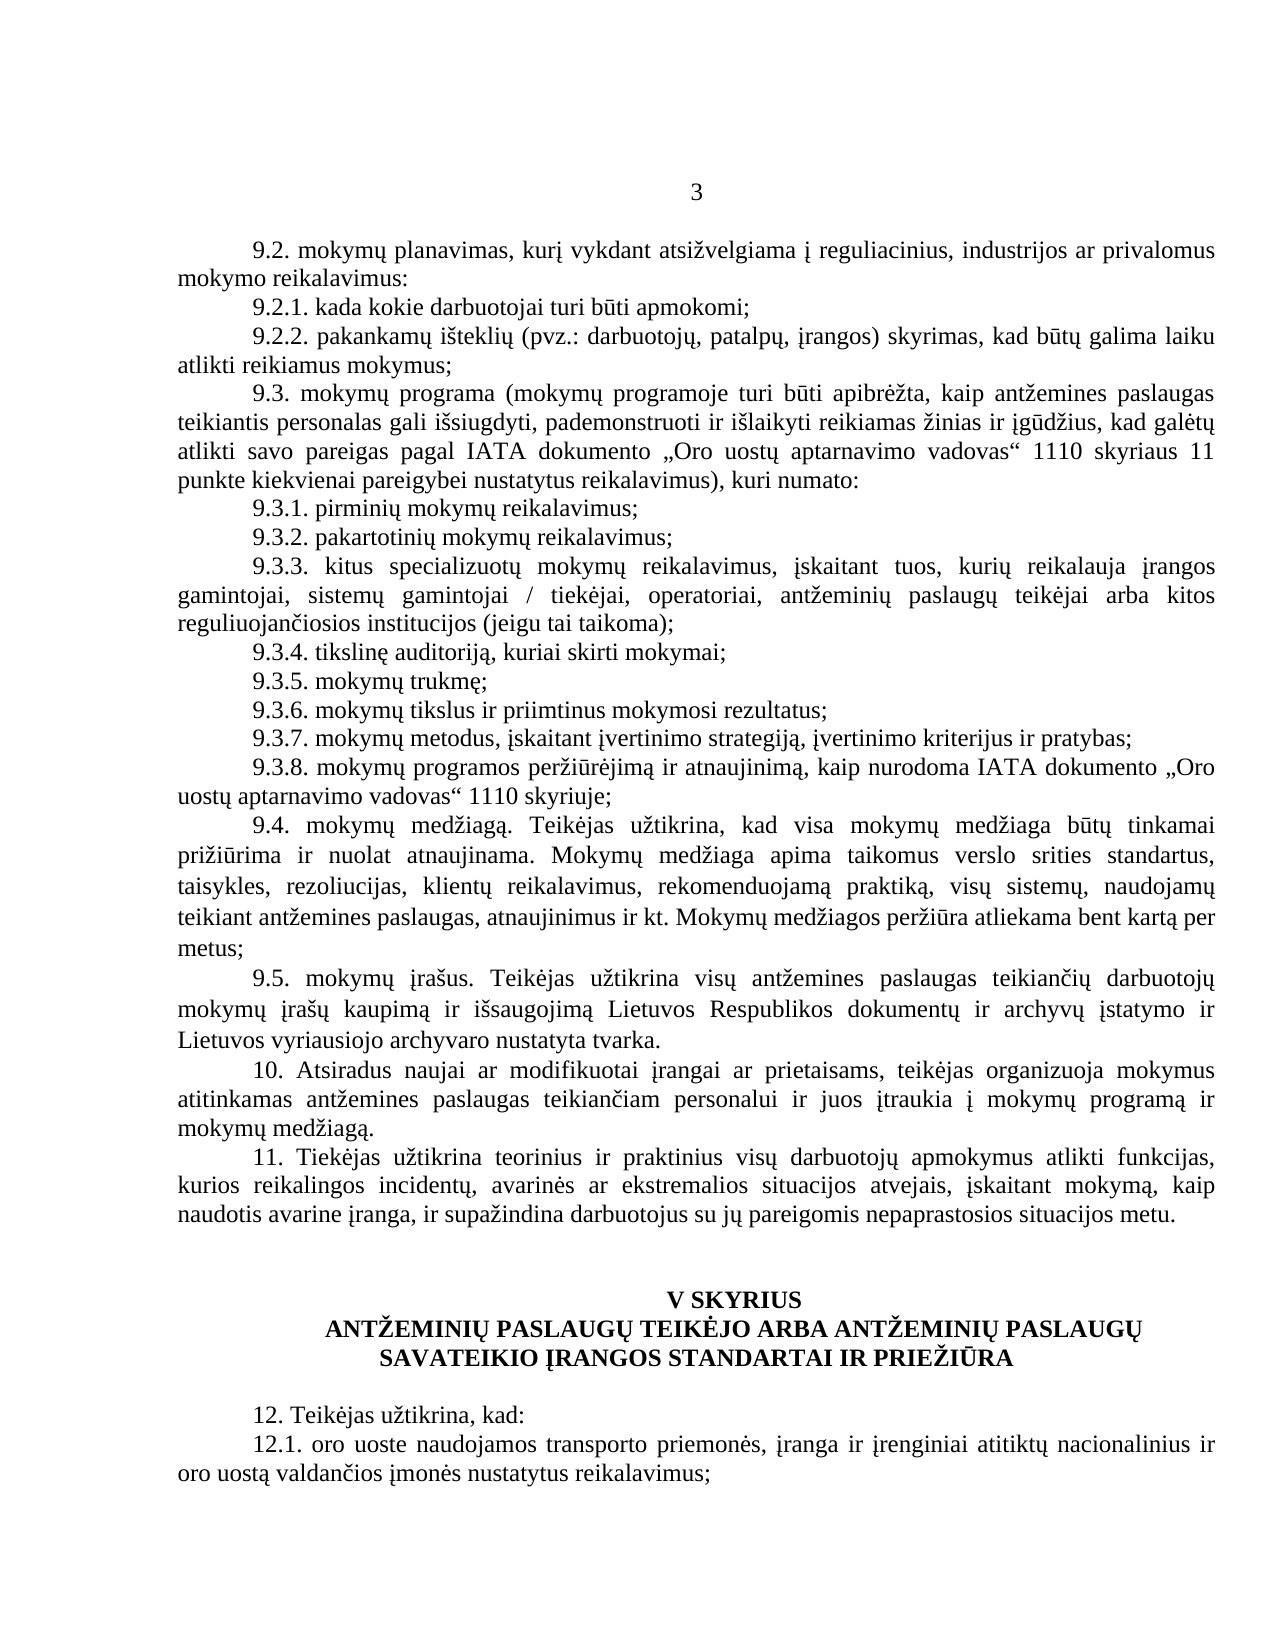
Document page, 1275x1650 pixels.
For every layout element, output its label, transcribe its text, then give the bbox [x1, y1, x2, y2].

text 9.3.7. mokymų metodus, įskaitant įvertinimo strategiją, įvertinimo kriterijus ir pratybas; [177, 723, 1216, 752]
text 9.3. mokymų programa (mokymų programoje turi būti apibrėžta, kaip antžemines paslaugas teikiantis personalas gali išsiugdyti, pademonstruoti ir išlaikyti reikiamas žinias ir įgūdžius, kad galėtų atlikti savo pareigas pagal IATA dokumento „Oro uostų aptarnavimo vadovas“ 1110 skyriaus 11 punkte kiekvienai pareigybei nustatytus reikalavimus), kuri numato: [177, 378, 1216, 493]
text 9.5. mokymų įrašus. Teikėjas užtikrina visų antžemines paslaugas teikiančių darbuotojų mokymų įrašų kaupimą ir išsaugojimą Lietuvos Respublikos dokumentų ir archyvų įstatymo ir Lietuvos vyriausiojo archyvaro nustatyta tvarka. [177, 963, 1216, 1053]
text 9.3.5. mokymų trukmę; [177, 666, 1216, 695]
text 9.3.2. pakartotinių mokymų reikalavimus; [177, 522, 1216, 551]
text 9.3.4. tikslinę auditoriją, kuriai skirti mokymai; [177, 637, 1216, 666]
text V SKYRIUS [177, 1286, 1216, 1314]
text 9.4. mokymų medžiagą. Teikėjas užtikrina, kad visa mokymų medžiaga būtų tinkamai prižiūrima ir nuolat atnaujinama. Mokymų medžiaga apima taikomus verslo srities standartus, taisykles, rezoliucijas, klientų reikalavimus, rekomenduojamą praktiką, visų sistemų, naudojamų teikiant antžemines paslaugas, atnaujinimus ir kt. Mokymų medžiagos peržiūra atliekama bent kartą per metus; [177, 810, 1216, 961]
text 10. Atsiradus naujai ar modifikuotai įrangai ar prietaisams, teikėjas organizuoja mokymus atitinkamas antžemines paslaugas teikiančiam personalui ir juos įtraukia į mokymų programą ir mokymų medžiagą. [177, 1056, 1216, 1142]
text 9.3.3. kitus specializuotų mokymų reikalavimus, įskaitant tuos, kurių reikalauja įrangos gamintojai, sistemų gamintojai / tiekėjai, operatoriai, antžeminių paslaugų teikėjai arba kitos reguliuojančiosios institucijos (jeigu tai taikoma); [177, 551, 1216, 637]
text 9.3.8. mokymų programos peržiūrėjimą ir atnaujinimą, kaip nurodoma IATA dokumento „Oro uostų aptarnavimo vadovas“ 1110 skyriuje; [177, 752, 1216, 810]
text 11. Tiekėjas užtikrina teorinius ir praktinius visų darbuotojų apmokymus atlikti funkcijas, kurios reikalingos incidentų, avarinės ar ekstremalios situacijos atvejais, įskaitant mokymą, kaip naudotis avarine įranga, ir supažindina darbuotojus su jų pareigomis nepaprastosios situacijos metu. [177, 1142, 1216, 1228]
text 12. Teikėjas užtikrina, kad: [177, 1401, 1216, 1429]
text 12.1. oro uoste naudojamos transporto priemonės, įranga ir įrenginiai atitiktų nacionalinius ir oro uostą valdančios įmonės nustatytus reikalavimus; [177, 1429, 1216, 1487]
text 9.2.1. kada kokie darbuotojai turi būti apmokomi; [177, 292, 1216, 321]
text 9.3.6. mokymų tikslus ir priimtinus mokymosi rezultatus; [177, 695, 1216, 723]
text 9.2. mokymų planavimas, kurį vykdant atsižvelgiama į reguliacinius, industrijos ar privalomus mokymo reikalavimus: [177, 235, 1216, 292]
text ANTŽEMINIŲ PASLAUGŲ TEIKĖJO ARBA ANTŽEMINIŲ PASLAUGŲ SAVATEIKIO ĮRANGOS STANDARTAI IR PRIEŽIŪRA [177, 1314, 1216, 1372]
text 9.3.1. pirminių mokymų reikalavimus; [177, 493, 1216, 522]
text 9.2.2. pakankamų išteklių (pvz.: darbuotojų, patalpų, įrangos) skyrimas, kad būtų galima laiku atlikti reikiamus mokymus; [177, 321, 1216, 378]
